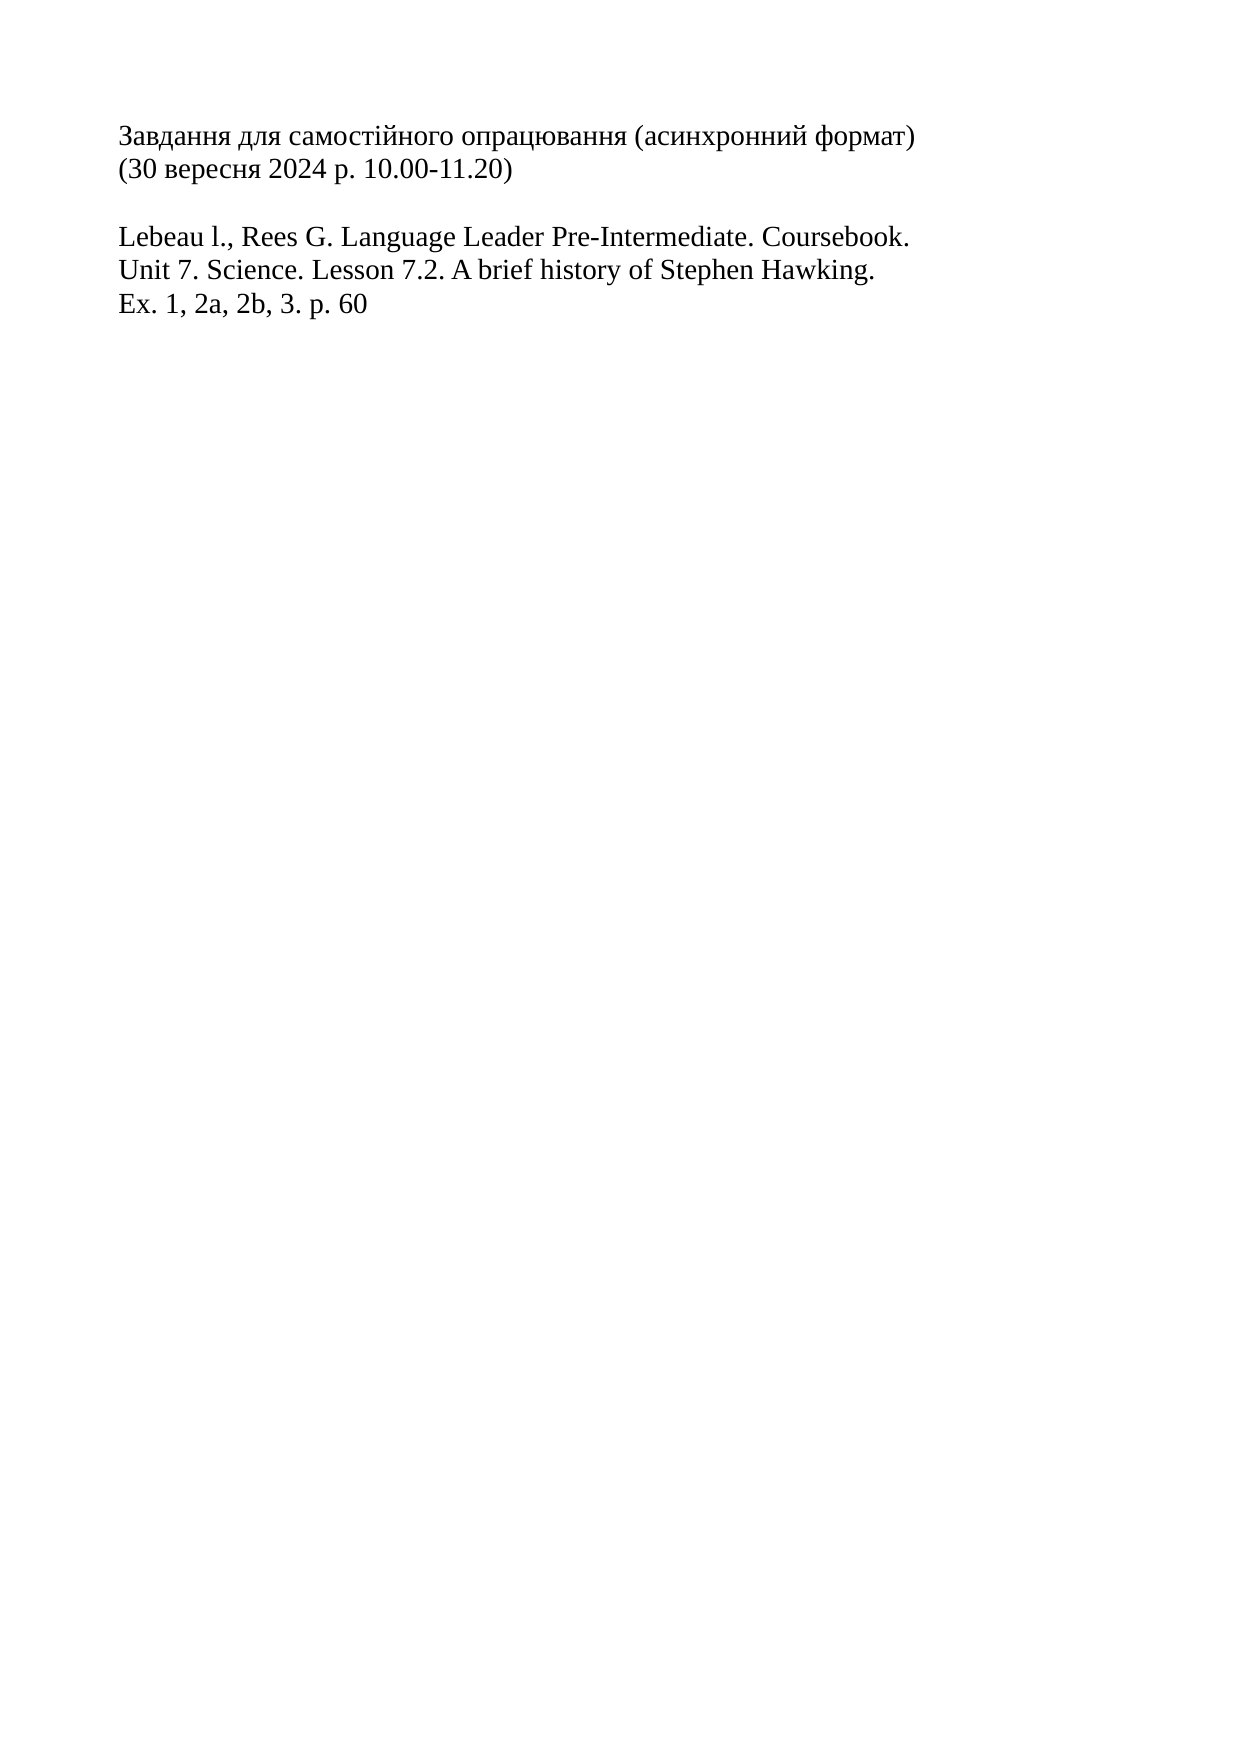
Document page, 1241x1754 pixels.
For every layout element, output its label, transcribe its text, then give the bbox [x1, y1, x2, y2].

text Завдання для самостійного опрацювання (асинхронний формат) [118, 118, 1122, 152]
text Ex. 1, 2a, 2b, 3. p. 60 [118, 286, 1122, 319]
text Unit 7. Science. Lesson 7.2. A brief history of Stephen Hawking. [118, 252, 1122, 286]
text (30 вересня 2024 р. 10.00-11.20) [118, 152, 1122, 185]
text Lebeau l., Rees G. Language Leader Pre-Intermediate. Coursebook. [118, 219, 1122, 252]
